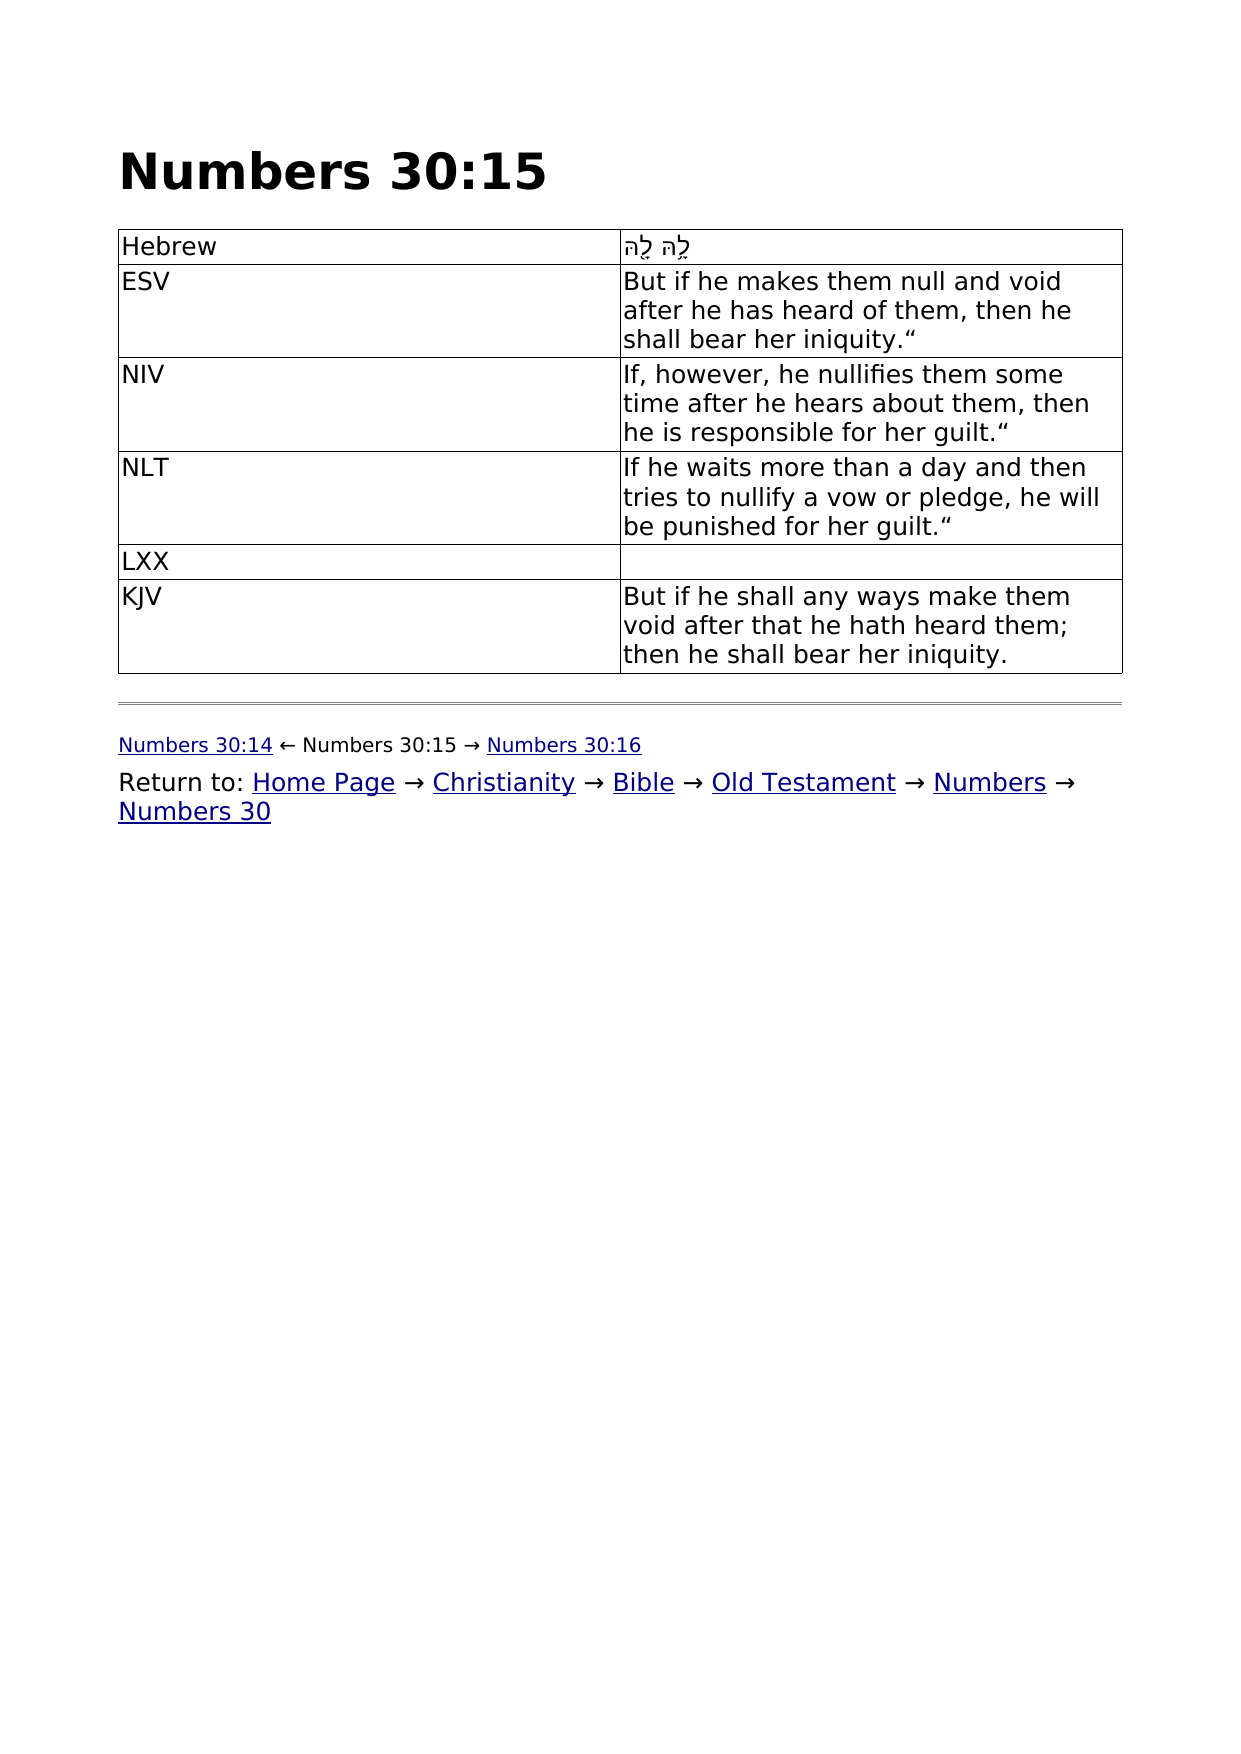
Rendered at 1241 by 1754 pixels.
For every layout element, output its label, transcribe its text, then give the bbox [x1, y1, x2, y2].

table_cell But if he makes them null and void after he has heard of them, then he shall bear her iniquity.“ [621, 265, 1122, 357]
table_header Hebrew [119, 230, 620, 264]
table_cell But if he shall any ways make them void after that he hath heard them; then he shall bear her iniquity. [621, 580, 1122, 673]
table_cell NIV [119, 358, 620, 451]
table_cell If, however, he nullifies them some time after he hears about them, then he is responsible for her guilt.“ [621, 358, 1122, 451]
table_cell KJV [119, 580, 620, 673]
subtitle Numbers 30:15 [118, 143, 1122, 201]
table_cell NLT [119, 452, 620, 544]
text Numbers 30:14 ← Numbers 30:15 → Numbers 30:16 [118, 734, 1122, 768]
table_cell LXX [119, 545, 620, 579]
table_cell If he waits more than a day and then tries to nullify a vow or pledge, he will be punished for her guilt.“ [621, 452, 1122, 544]
table_cell ESV [119, 265, 620, 357]
table_cell [621, 545, 1122, 579]
table_header לָ֥הּ לָ֖הּ [621, 230, 1122, 264]
text Return to: Home Page → Christianity → Bible → Old Testament → Numbers → Numbers 30 [118, 768, 1122, 826]
